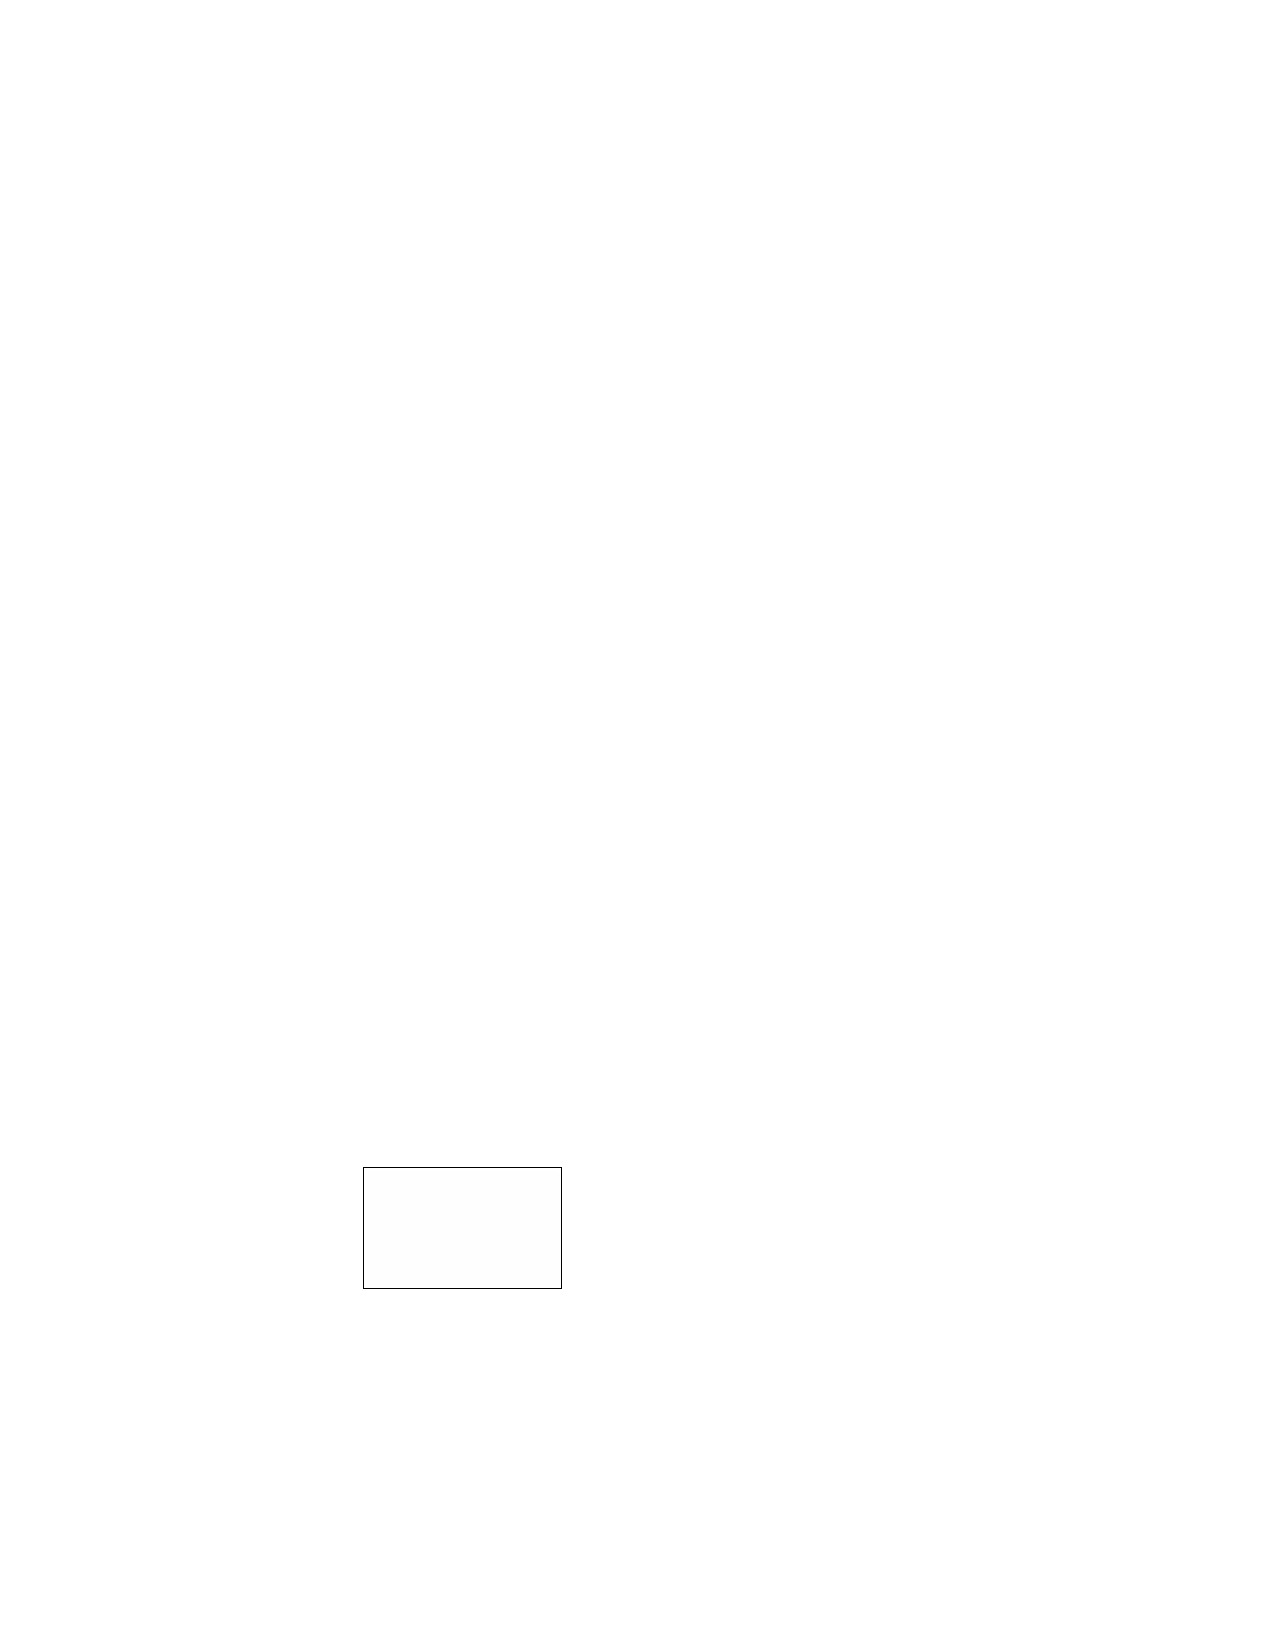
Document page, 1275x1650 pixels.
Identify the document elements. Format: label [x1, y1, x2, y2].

picture [364, 1168, 561, 1288]
